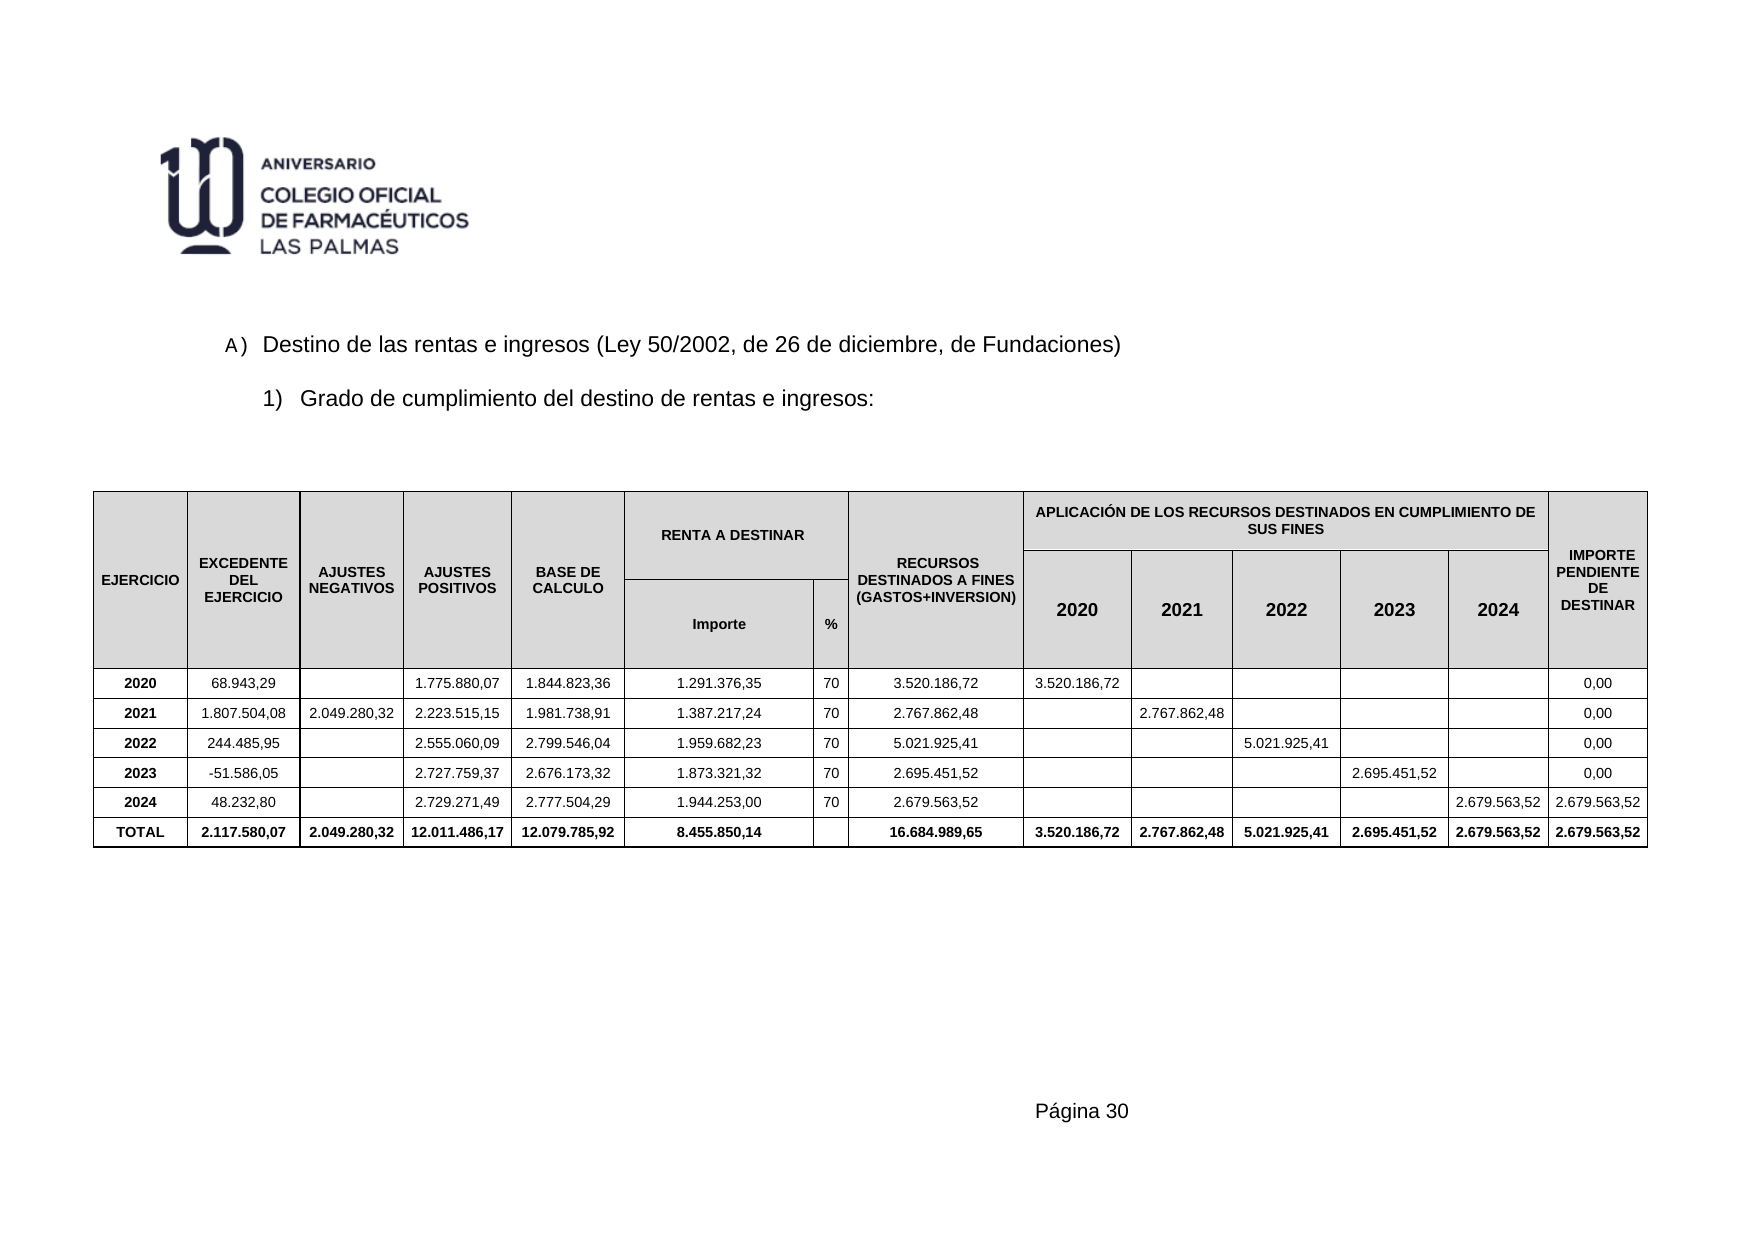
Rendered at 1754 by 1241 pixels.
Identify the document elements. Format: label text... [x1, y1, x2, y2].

table_cell [1024, 729, 1131, 757]
table_cell 48.232,80 [188, 788, 299, 817]
table_cell 2.676.173,32 [512, 758, 624, 787]
table_cell 1.873.321,32 [625, 758, 813, 787]
table_cell [1132, 788, 1232, 817]
table_cell [814, 818, 848, 846]
table_cell [1233, 669, 1340, 698]
table_cell 1.981.738,91 [512, 699, 624, 728]
table_cell 2.679.563,52 [1549, 818, 1647, 846]
table_cell 2.555.060,09 [404, 729, 511, 757]
table_cell 70 [814, 788, 848, 817]
table_cell 2021 [94, 699, 187, 728]
table_cell 2.223.515,15 [404, 699, 511, 728]
table_cell [301, 729, 403, 757]
table_cell [1024, 788, 1131, 817]
table_cell 0,00 [1549, 669, 1647, 698]
table_cell 3.520.186,72 [1024, 818, 1131, 846]
table_cell 2.767.862,48 [1132, 818, 1232, 846]
table_cell [1449, 729, 1548, 757]
table_cell 1.291.376,35 [625, 669, 813, 698]
table_cell 2.799.546,04 [512, 729, 624, 757]
table_header AJUSTES POSITIVOS [404, 492, 511, 668]
table_cell [301, 669, 403, 698]
table_cell [1132, 669, 1232, 698]
table_cell 2024 [1449, 551, 1548, 668]
table_cell 70 [814, 729, 848, 757]
table_cell 2.729.271,49 [404, 788, 511, 817]
table_cell 2022 [1233, 551, 1340, 668]
table_cell Importe [625, 580, 813, 668]
table_cell 1.775.880,07 [404, 669, 511, 698]
table_cell 2.679.563,52 [1549, 788, 1647, 817]
table_cell 12.079.785,92 [512, 818, 624, 846]
table_cell 2022 [94, 729, 187, 757]
list Grado de cumplimiento del destino de rentas e ingresos: [262, 385, 1592, 412]
table_cell 70 [814, 699, 848, 728]
table_cell 0,00 [1549, 729, 1647, 757]
table_header RECURSOS DESTINADOS A FINES (GASTOS+INVERSION) [849, 492, 1023, 668]
table_cell 2.679.563,52 [849, 788, 1023, 817]
table_cell [1132, 758, 1232, 787]
table_cell [1341, 699, 1448, 728]
table_cell 2.695.451,52 [849, 758, 1023, 787]
table_cell [1449, 758, 1548, 787]
table_cell 5.021.925,41 [1233, 729, 1340, 757]
table_cell -51.586,05 [188, 758, 299, 787]
table_cell 2020 [1024, 551, 1131, 668]
table_header IMPORTE PENDIENTE DE DESTINAR [1549, 492, 1647, 668]
table_cell 2.679.563,52 [1449, 788, 1548, 817]
table_cell 2023 [1341, 551, 1448, 668]
table_cell 2.777.504,29 [512, 788, 624, 817]
table_cell 1.844.823,36 [512, 669, 624, 698]
table_header AJUSTES NEGATIVOS [301, 492, 403, 668]
table_cell 2.767.862,48 [1132, 699, 1232, 728]
table_cell [1132, 729, 1232, 757]
table_cell 2020 [94, 669, 187, 698]
table_cell [1233, 758, 1340, 787]
table_header EXCEDENTE DEL EJERCICIO [188, 492, 299, 668]
table_cell [1449, 669, 1548, 698]
table_cell 244.485,95 [188, 729, 299, 757]
table_cell 2021 [1132, 551, 1232, 668]
table_cell 2023 [94, 758, 187, 787]
table_cell [1233, 788, 1340, 817]
table_cell 2.727.759,37 [404, 758, 511, 787]
table_header BASE DE CALCULO [512, 492, 624, 668]
table_cell 2.679.563,52 [1449, 818, 1548, 846]
list Destino de las rentas e ingresos (Ley 50/2002, de 26 de diciembre, de Fundaciones) [225, 331, 1592, 359]
table_cell 68.943,29 [188, 669, 299, 698]
table_cell 70 [814, 758, 848, 787]
table_cell [301, 758, 403, 787]
table_cell [1341, 788, 1448, 817]
table_cell 5.021.925,41 [849, 729, 1023, 757]
table_cell 2.049.280,32 [301, 699, 403, 728]
table_header APLICACIÓN DE LOS RECURSOS DESTINADOS EN CUMPLIMIENTO DE SUS FINES [1024, 492, 1548, 549]
table_cell [1449, 699, 1548, 728]
table_cell 12.011.486,17 [404, 818, 511, 846]
table_cell 2.049.280,32 [301, 818, 403, 846]
table_cell 1.944.253,00 [625, 788, 813, 817]
table_cell [1341, 669, 1448, 698]
table_cell 0,00 [1549, 758, 1647, 787]
table_header RENTA A DESTINAR [625, 492, 848, 579]
table_header EJERCICIO [94, 492, 187, 668]
table_cell [1341, 729, 1448, 757]
table_cell 2.695.451,52 [1341, 758, 1448, 787]
table_cell [1233, 699, 1340, 728]
table_cell 2.695.451,52 [1341, 818, 1448, 846]
table_cell 2.767.862,48 [849, 699, 1023, 728]
table_cell 3.520.186,72 [849, 669, 1023, 698]
table_cell 0,00 [1549, 699, 1647, 728]
table_cell 2.117.580,07 [188, 818, 299, 846]
table_cell 16.684.989,65 [849, 818, 1023, 846]
table_cell % [814, 580, 848, 668]
table_cell 1.807.504,08 [188, 699, 299, 728]
table_cell 70 [814, 669, 848, 698]
table_cell 3.520.186,72 [1024, 669, 1131, 698]
table_cell [1024, 758, 1131, 787]
table_cell [1024, 699, 1131, 728]
table_cell 2024 [94, 788, 187, 817]
table_cell 8.455.850,14 [625, 818, 813, 846]
table_cell 1.387.217,24 [625, 699, 813, 728]
table_cell 1.959.682,23 [625, 729, 813, 757]
table_cell 5.021.925,41 [1233, 818, 1340, 846]
table_cell TOTAL [94, 818, 187, 846]
table_cell [301, 788, 403, 817]
